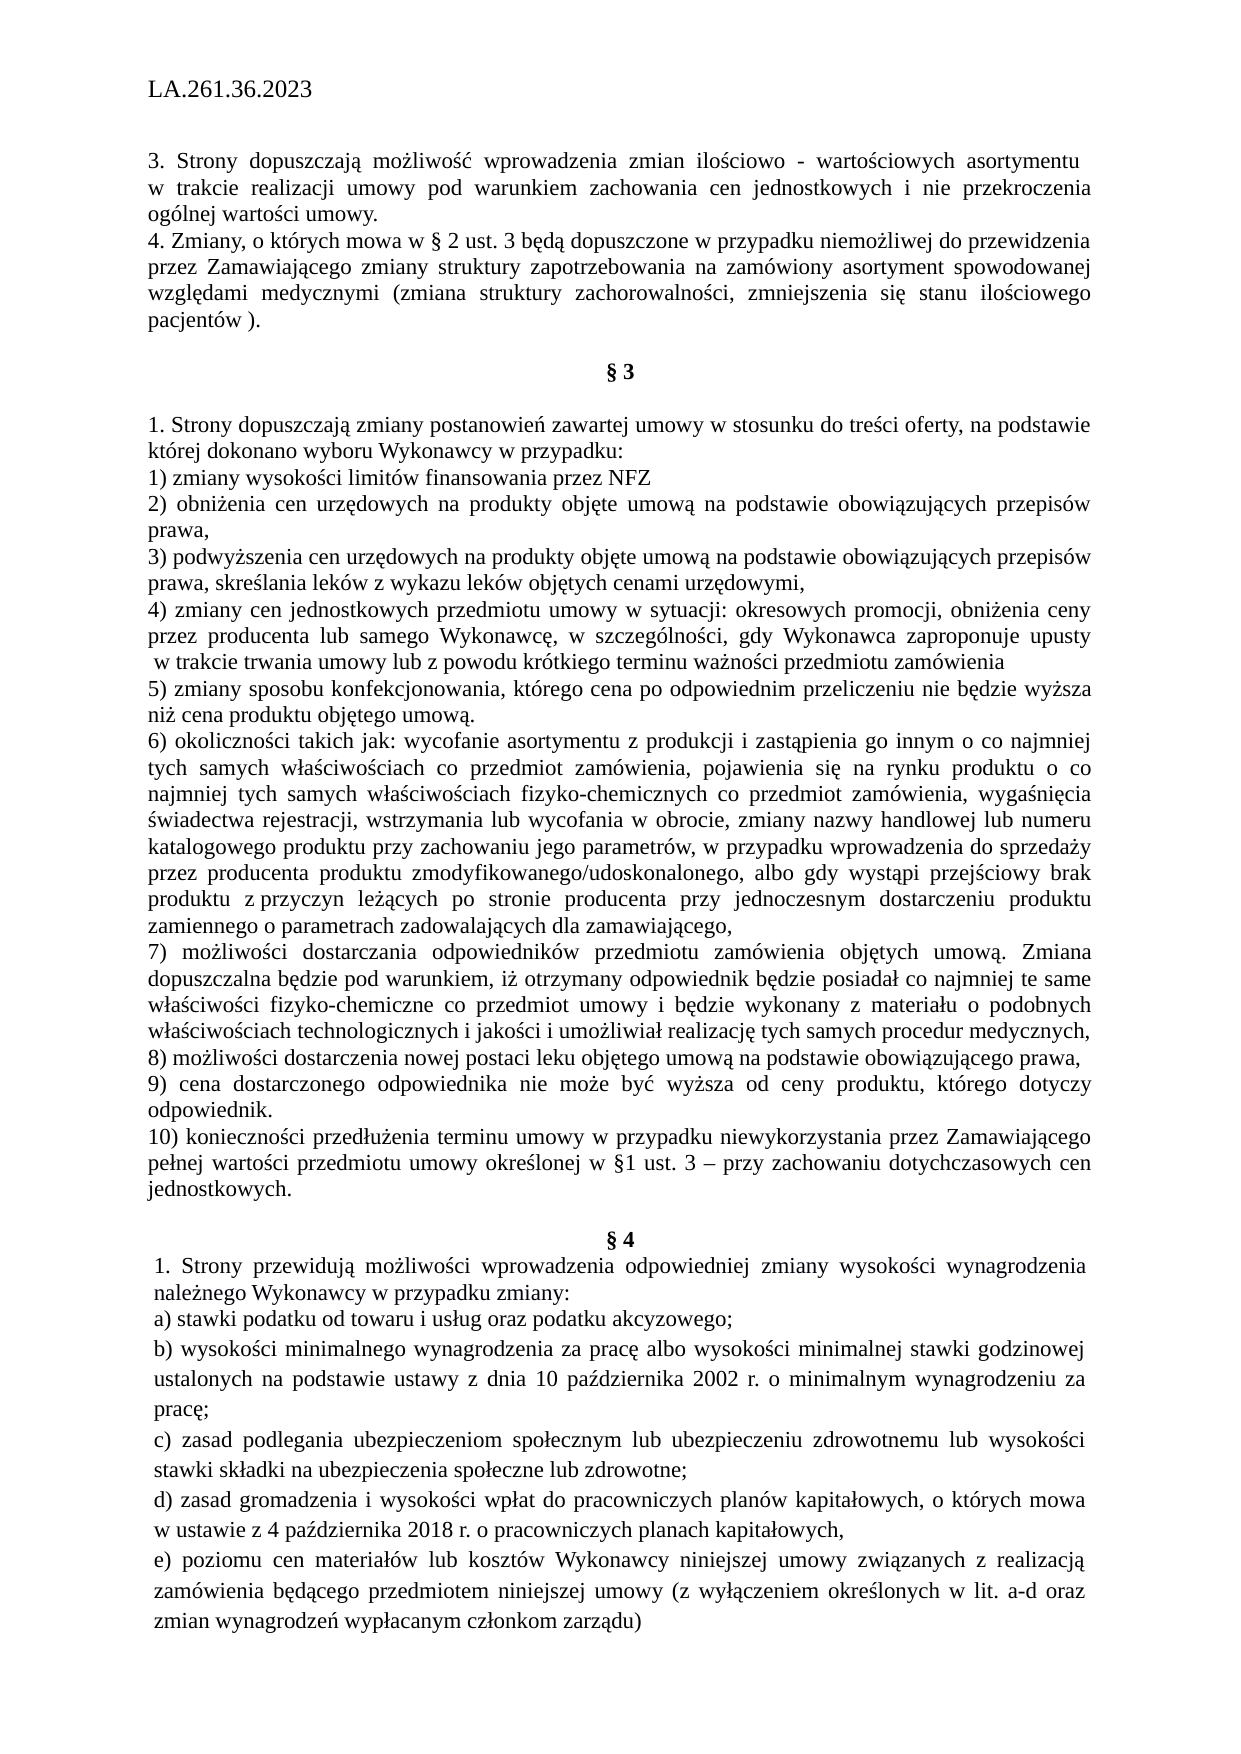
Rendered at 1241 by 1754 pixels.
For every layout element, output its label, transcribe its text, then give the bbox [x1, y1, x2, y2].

text 9) cena dostarczonego odpowiednika nie może być wyższa od ceny produktu, którego dotyczy odpowiednik. [148, 1070, 1093, 1123]
text d) zasad gromadzenia i wysokości wpłat do pracowniczych planów kapitałowych, o których mowa w ustawie z 4 października 2018 r. o pracowniczych planach kapitałowych, [153, 1486, 1087, 1543]
text 1) zmiany wysokości limitów finansowania przez NFZ [148, 464, 1093, 490]
text § 3 [148, 358, 1093, 385]
text 4) zmiany cen jednostkowych przedmiotu umowy w sytuacji: okresowych promocji, obniżenia ceny przez producenta lub samego Wykonawcę, w szczególności, gdy Wykonawca zaproponuje upusty w trakcie trwania umowy lub z powodu krótkiego terminu ważności przedmiotu zamówienia [148, 596, 1093, 675]
text b) wysokości minimalnego wynagrodzenia za pracę albo wysokości minimalnej stawki godzinowej ustalonych na podstawie ustawy z dnia 10 października 2002 r. o minimalnym wynagrodzeniu za pracę; [153, 1335, 1087, 1422]
text 8) możliwości dostarczenia nowej postaci leku objętego umową na podstawie obowiązującego prawa, [148, 1044, 1093, 1070]
text 3) podwyższenia cen urzędowych na produkty objęte umową na podstawie obowiązujących przepisów prawa, skreślania leków z wykazu leków objętych cenami urzędowymi, [148, 543, 1093, 596]
text § 4 [148, 1226, 1093, 1252]
text c) zasad podlegania ubezpieczeniom społecznym lub ubezpieczeniu zdrowotnemu lub wysokości stawki składki na ubezpieczenia społeczne lub zdrowotne; [153, 1426, 1087, 1482]
text e) poziomu cen materiałów lub kosztów Wykonawcy niniejszej umowy związanych z realizacją zamówienia będącego przedmiotem niniejszej umowy (z wyłączeniem określonych w lit. a-d oraz zmian wynagrodzeń wypłacanym członkom zarządu) [153, 1547, 1087, 1633]
text 4. Zmiany, o których mowa w § 2 ust. 3 będą dopuszczone w przypadku niemożliwej do przewidzenia przez Zamawiającego zmiany struktury zapotrzebowania na zamówiony asortyment spowodowanej względami medycznymi (zmiana struktury zachorowalności, zmniejszenia się stanu ilościowego pacjentów ). [148, 227, 1093, 332]
text 7) możliwości dostarczania odpowiedników przedmiotu zamówienia objętych umową. Zmiana dopuszczalna będzie pod warunkiem, iż otrzymany odpowiednik będzie posiadał co najmniej te same właściwości fizyko-chemiczne co przedmiot umowy i będzie wykonany z materiału o podobnych właściwościach technologicznych i jakości i umożliwiał realizację tych samych procedur medycznych, [148, 938, 1093, 1044]
text 1. Strony przewidują możliwości wprowadzenia odpowiedniej zmiany wysokości wynagrodzenia należnego Wykonawcy w przypadku zmiany: [153, 1252, 1087, 1305]
text 10) konieczności przedłużenia terminu umowy w przypadku niewykorzystania przez Zamawiającego pełnej wartości przedmiotu umowy określonej w §1 ust. 3 – przy zachowaniu dotychczasowych cen jednostkowych. [148, 1123, 1093, 1202]
text 1. Strony dopuszczają zmiany postanowień zawartej umowy w stosunku do treści oferty, na podstawie której dokonano wyboru Wykonawcy w przypadku: [148, 411, 1093, 464]
text a) stawki podatku od towaru i usług oraz podatku akcyzowego; [153, 1305, 1087, 1331]
text 5) zmiany sposobu konfekcjonowania, którego cena po odpowiednim przeliczeniu nie będzie wyższa niż cena produktu objętego umową. [148, 675, 1093, 727]
text 3. Strony dopuszczają możliwość wprowadzenia zmian ilościowo - wartościowych asortymentu w trakcie realizacji umowy pod warunkiem zachowania cen jednostkowych i nie przekroczenia ogólnej wartości umowy. [148, 148, 1093, 227]
text 6) okoliczności takich jak: wycofanie asortymentu z produkcji i zastąpienia go innym o co najmniej tych samych właściwościach co przedmiot zamówienia, pojawienia się na rynku produktu o co najmniej tych samych właściwościach fizyko-chemicznych co przedmiot zamówienia, wygaśnięcia świadectwa rejestracji, wstrzymania lub wycofania w obrocie, zmiany nazwy handlowej lub numeru katalogowego produktu przy zachowaniu jego parametrów, w przypadku wprowadzenia do sprzedaży przez producenta produktu zmodyfikowanego/udoskonalonego, albo gdy wystąpi przejściowy brak produktu z przyczyn leżących po stronie producenta przy jednoczesnym dostarczeniu produktu zamiennego o parametrach zadowalających dla zamawiającego, [148, 727, 1093, 938]
text 2) obniżenia cen urzędowych na produkty objęte umową na podstawie obowiązujących przepisów prawa, [148, 490, 1093, 543]
